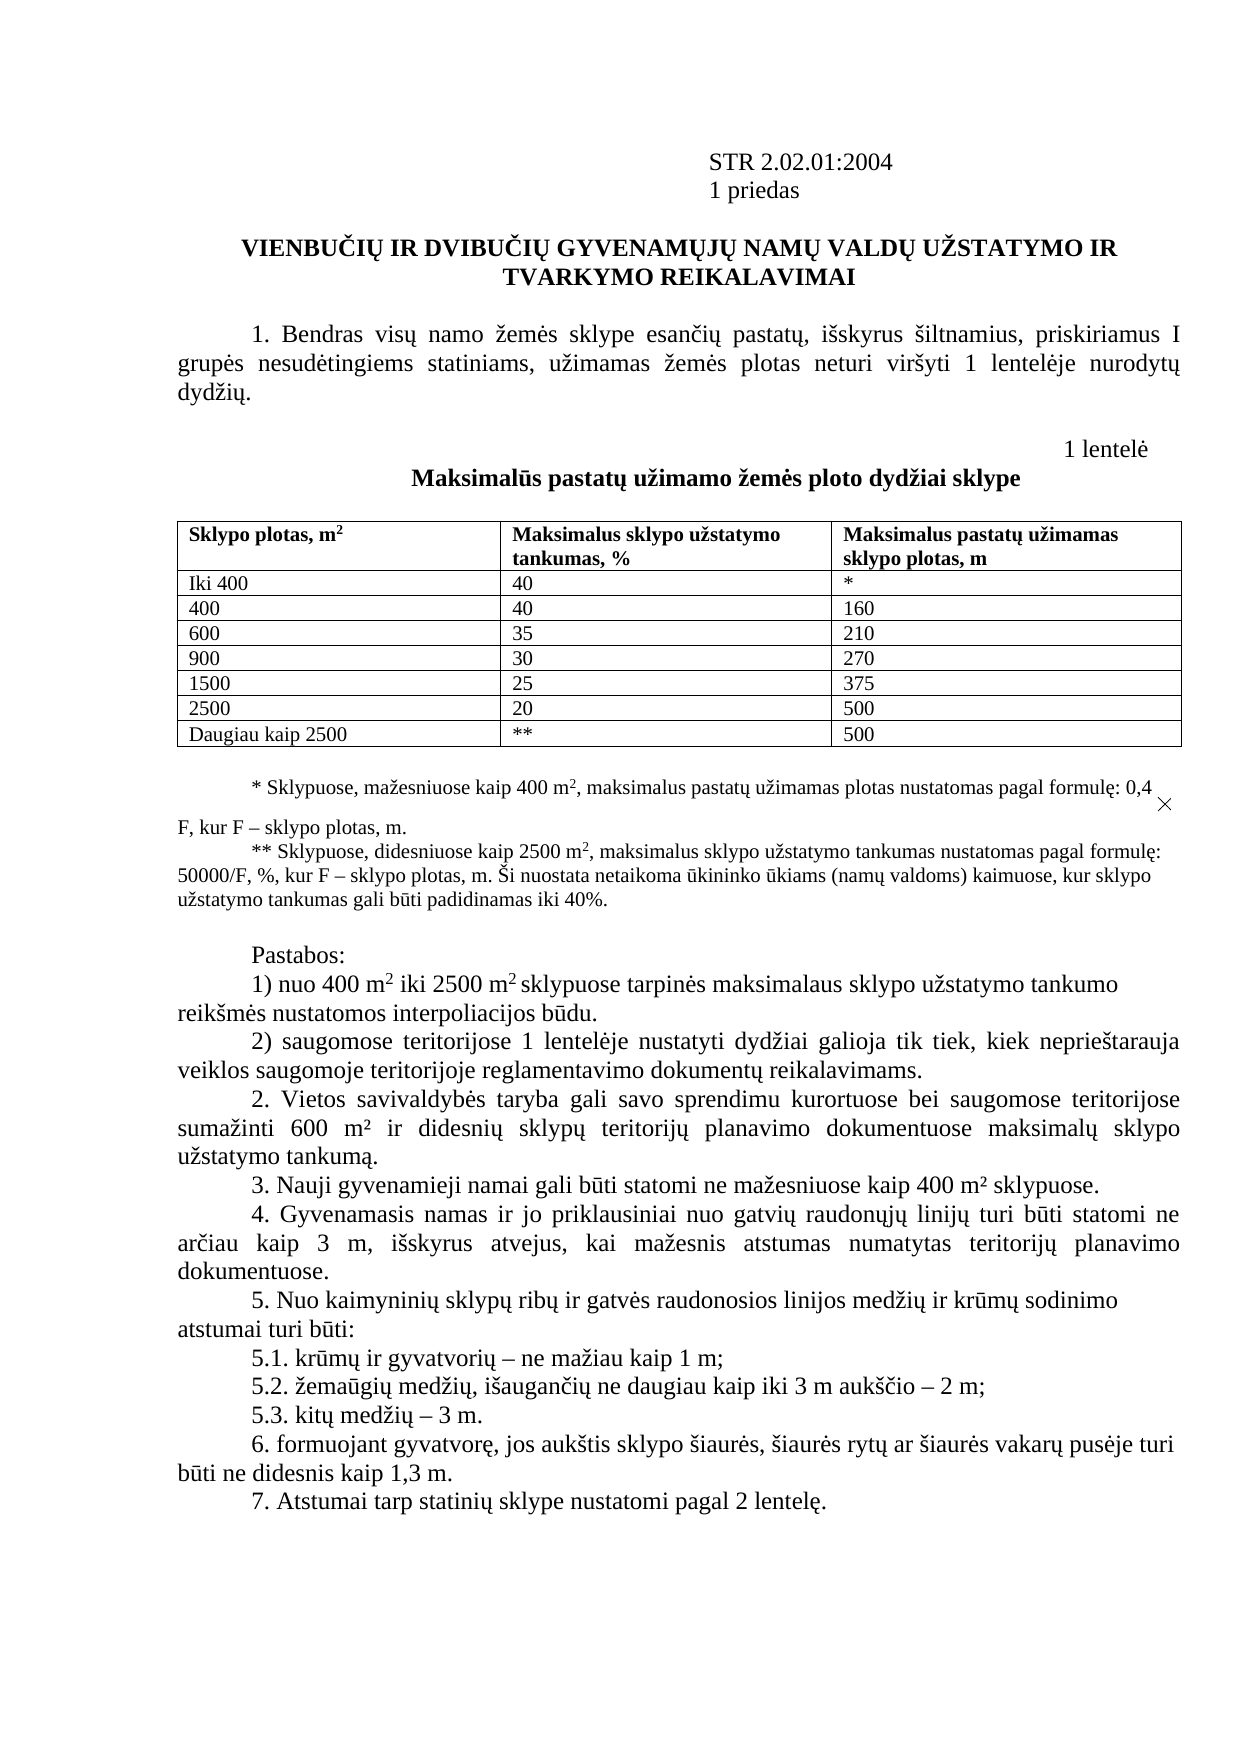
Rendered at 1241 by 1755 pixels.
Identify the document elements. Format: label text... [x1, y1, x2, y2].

text 1) nuo 400 m2 iki 2500 m2 sklypuose tarpinės maksimalaus sklypo užstatymo tankumo reikšmės nustatomos interpoliacijos būdu. [177, 969, 1181, 1026]
text 6. formuojant gyvatvorę, jos aukštis sklypo šiaurės, šiaurės rytų ar šiaurės vakarų pusėje turi būti ne didesnis kaip 1,3 m. [177, 1429, 1181, 1486]
table_cell 375 [832, 671, 1181, 695]
text Pastabos: [177, 940, 1181, 969]
text 2) saugomose teritorijose 1 lentelėje nustatyti dydžiai galioja tik tiek, kiek neprieštarauja veiklos saugomoje teritorijoje reglamentavimo dokumentų reikalavimams. [177, 1026, 1181, 1084]
table_cell 25 [501, 671, 831, 695]
table_cell 500 [832, 721, 1181, 746]
text * Sklypuose, mažesniuose kaip 400 m2, maksimalus pastatų užimamas plotas nustatomas pagal formulę: 0,4F, kur F – sklypo plotas, m. [177, 775, 1181, 839]
table_cell 270 [832, 646, 1181, 670]
table_cell 900 [178, 646, 500, 670]
table_cell ** [501, 721, 831, 746]
table_cell 1500 [178, 671, 500, 695]
table_header Maksimalus pastatų užimamas sklypo plotas, m [832, 522, 1181, 570]
text 1 priedas [177, 176, 1181, 204]
table_header Sklypo plotas, m2 [178, 522, 500, 570]
table_cell 160 [832, 596, 1181, 620]
table_cell 210 [832, 621, 1181, 645]
text VIENBUČIŲ IR DVIBUČIŲ GYVENAMŲJŲ NAMŲ VALDŲ UŽSTATYMO IR TVARKYMO REIKALAVIMAI [177, 233, 1181, 291]
table_cell Daugiau kaip 2500 [178, 721, 500, 746]
table_cell 30 [501, 646, 831, 670]
text 5.1. krūmų ir gyvatvorių – ne mažiau kaip 1 m; [177, 1343, 1181, 1371]
text Maksimalūs pastatų užimamo žemės ploto dydžiai sklype [177, 463, 1181, 492]
table_header Maksimalus sklypo užstatymo tankumas, % [501, 522, 831, 570]
text 1. Bendras visų namo žemės sklype esančių pastatų, išskyrus šiltnamius, priskiriamus I grupės nesudėtingiems statiniams, užimamas žemės plotas neturi viršyti 1 lentelėje nurodytų dydžių. [177, 319, 1181, 406]
table_cell 500 [832, 696, 1181, 720]
text 5.3. kitų medžių – 3 m. [177, 1400, 1181, 1429]
table_cell 40 [501, 571, 831, 595]
text STR 2.02.01:2004 [177, 147, 1181, 176]
text 1 lentelė [177, 434, 1181, 463]
table_cell 600 [178, 621, 500, 645]
table_cell * [832, 571, 1181, 595]
text 7. Atstumai tarp statinių sklype nustatomi pagal 2 lentelę. [177, 1486, 1181, 1515]
text 2. Vietos savivaldybės taryba gali savo sprendimu kurortuose bei saugomose teritorijose sumažinti 600 m² ir didesnių sklypų teritorijų planavimo dokumentuose maksimalų sklypo užstatymo tankumą. [177, 1084, 1181, 1170]
table_cell Iki 400 [178, 571, 500, 595]
text 5. Nuo kaimyninių sklypų ribų ir gatvės raudonosios linijos medžių ir krūmų sodinimo atstumai turi būti: [177, 1285, 1181, 1343]
text 5.2. žemaūgių medžių, išaugančių ne daugiau kaip iki 3 m aukščio – 2 m; [177, 1371, 1181, 1400]
table_cell 2500 [178, 696, 500, 720]
table_cell 35 [501, 621, 831, 645]
text 3. Nauji gyvenamieji namai gali būti statomi ne mažesniuose kaip 400 m² sklypuose. [177, 1170, 1181, 1199]
table_cell 400 [178, 596, 500, 620]
text 4. Gyvenamasis namas ir jo priklausiniai nuo gatvių raudonųjų linijų turi būti statomi ne arčiau kaip 3 m, išskyrus atvejus, kai mažesnis atstumas numatytas teritorijų planavimo dokumentuose. [177, 1199, 1181, 1285]
text ** Sklypuose, didesniuose kaip 2500 m2, maksimalus sklypo užstatymo tankumas nustatomas pagal formulę: 50000/F, %, kur F – sklypo plotas, m. Ši nuostata netaikoma ūkininko ūkiams (namų valdoms) kaimuose, kur sklypo užstatymo tankumas gali būti padidinamas iki 40%. [177, 839, 1181, 911]
table_cell 40 [501, 596, 831, 620]
table_cell 20 [501, 696, 831, 720]
